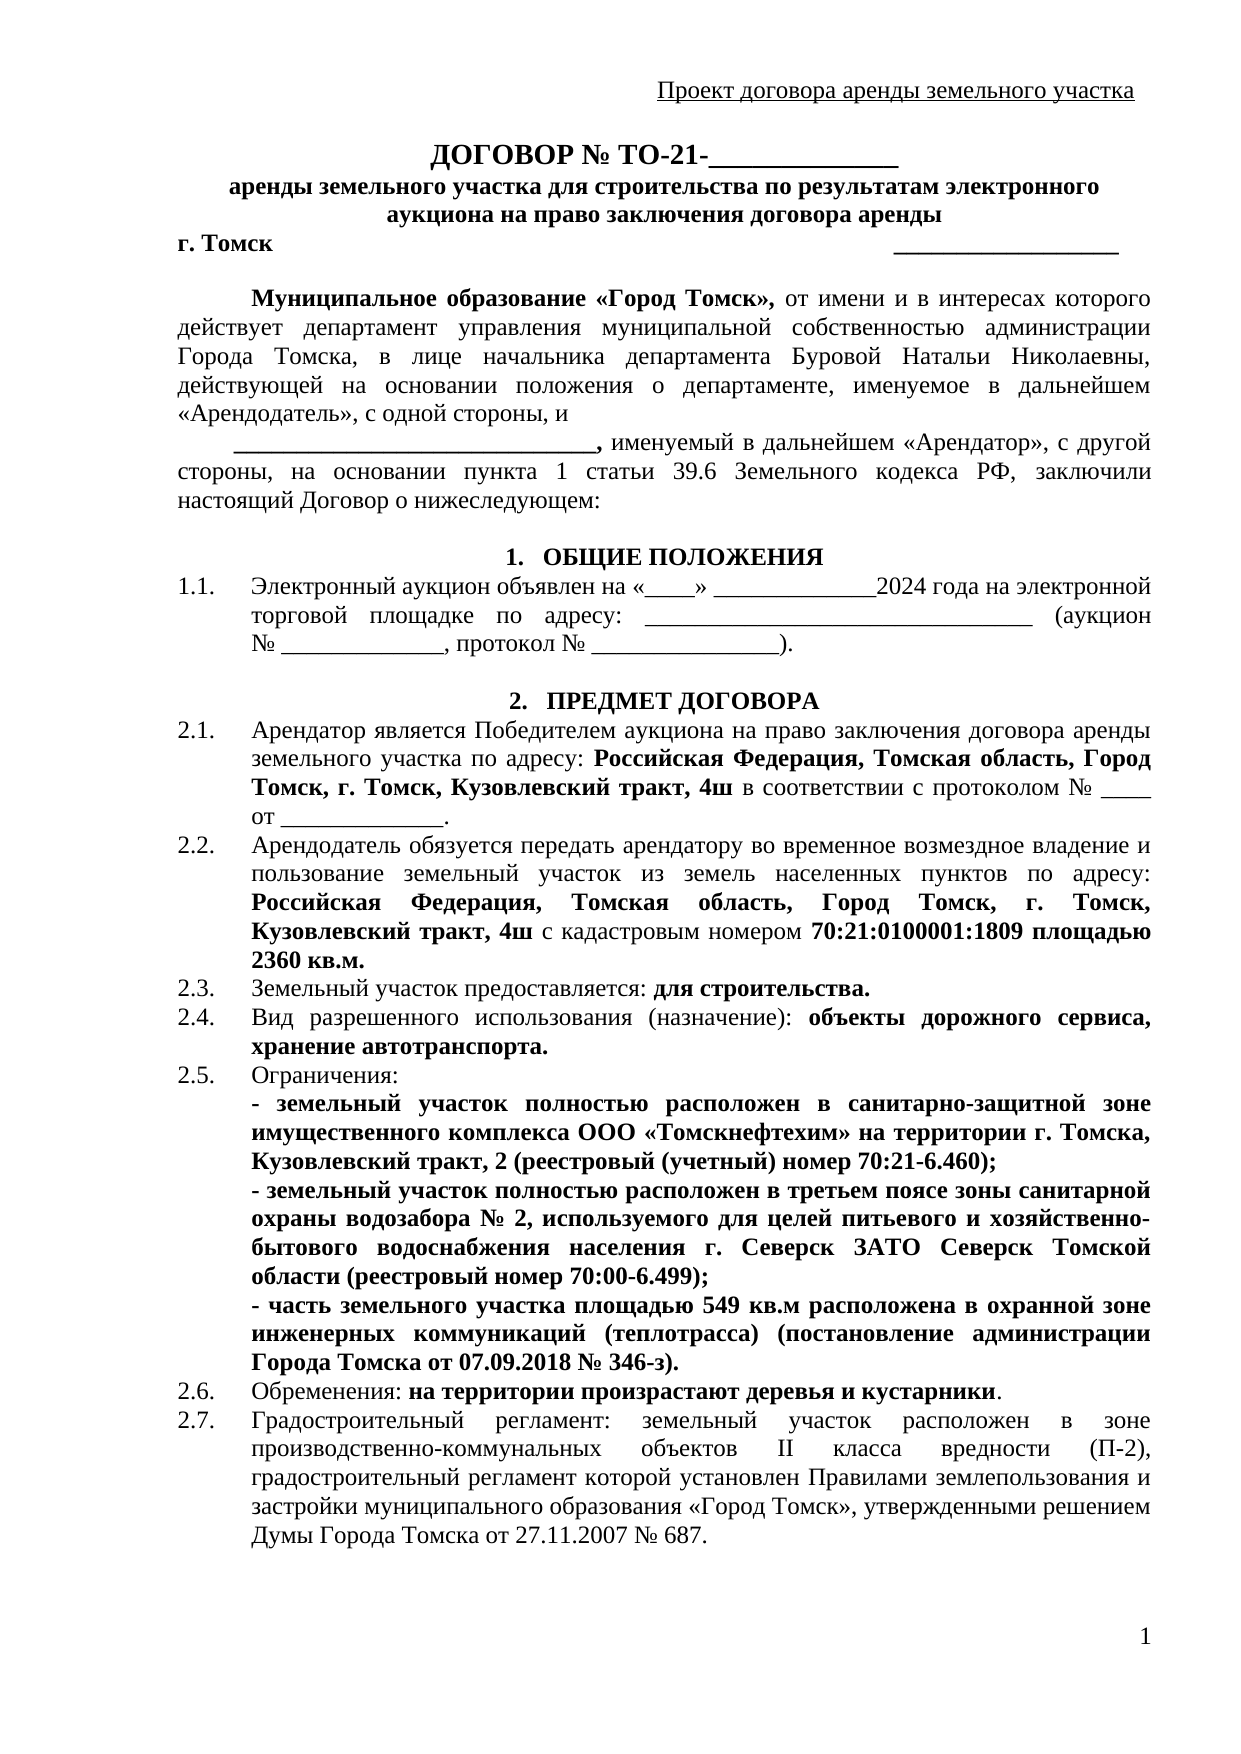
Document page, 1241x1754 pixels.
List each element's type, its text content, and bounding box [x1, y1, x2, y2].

list ПРЕДМЕТ ДОГОВОРА [177, 686, 1151, 715]
text - земельный участок полностью расположен в третьем поясе зоны санитарной охраны водозабора № 2, используемого для целей питьевого и хозяйственно-бытового водоснабжения населения г. Северск ЗАТО Северск Томской области (реестровый номер 70:00-6.499); [251, 1175, 1151, 1290]
list Арендатор является Победителем аукциона на право заключения договора аренды земельного участка по адресу: Российская Федерация, Томская область, Город Томск, г. Томск, Кузовлевский тракт, 4ш в соответствии с протоколом № ____ от _____________. [177, 715, 1151, 830]
text - земельный участок полностью расположен в санитарно-защитной зоне имущественного комплекса ООО «Томскнефтехим» на территории г. Томска, Кузовлевский тракт, 2 (реестровый (учетный) номер 70:21-6.460); [251, 1088, 1151, 1175]
list Арендодатель обязуется передать арендатору во временное возмездное владение и пользование земельный участок из земель населенных пунктов по адресу: Российская Федерация, Томская область, Город Томск, г. Томск, Кузовлевский тракт, 4ш с кадастровым номером 70:21:0100001:1809 площадью 2360 кв.м. [177, 830, 1151, 973]
list Градостроительный регламент: земельный участок расположен в зоне производственно-коммунальных объектов II класса вредности (П-2), градостроительный регламент которой установлен Правилами землепользования и застройки муниципального образования «Город Томск», утвержденными решением Думы Города Томска от 27.11.2007 № 687. [177, 1405, 1151, 1548]
text - часть земельного участка площадью 549 кв.м расположена в охранной зоне инженерных коммуникаций (теплотрасса) (постановление администрации Города Томска от 07.09.2018 № 346-з). [251, 1290, 1151, 1376]
list Ограничения: [177, 1060, 1151, 1088]
subtitle аренды земельного участка для строительства по результатам электронного аукциона на право заключения договора аренды [177, 171, 1151, 228]
list Обременения: на территории произрастают деревья и кустарники. [177, 1376, 1151, 1405]
list Вид разрешенного использования (назначение): объекты дорожного сервиса, хранение автотранспорта. [177, 1002, 1151, 1060]
list Электронный аукцион объявлен на «____» _____________2024 года на электронной торговой площадке по адресу: _______________________________ (аукцион № _____________, протокол № _______________). [177, 571, 1151, 657]
text _____________________________, именуемый в дальнейшем «Арендатор», с другой стороны, на основании пункта 1 статьи 39.6 Земельного кодекса РФ, заключили настоящий Договор о нижеследующем: [177, 427, 1151, 513]
text ДОГОВОР № ТО-21-_____________ [177, 137, 1151, 171]
text Проект договора аренды земельного участка [177, 75, 1151, 104]
list Земельный участок предоставляется: для строительства. [177, 973, 1151, 1002]
text г. Томск __________________ [177, 228, 1151, 257]
text Муниципальное образование «Город Томск», от имени и в интересах которого действует департамент управления муниципальной собственностью администрации Города Томска, в лице начальника департамента Буровой Натальи Николаевны, действующей на основании положения о департаменте, именуемое в дальнейшем «Арендодатель», с одной стороны, и [177, 283, 1151, 427]
list ОБЩИЕ ПОЛОЖЕНИЯ [177, 542, 1151, 571]
